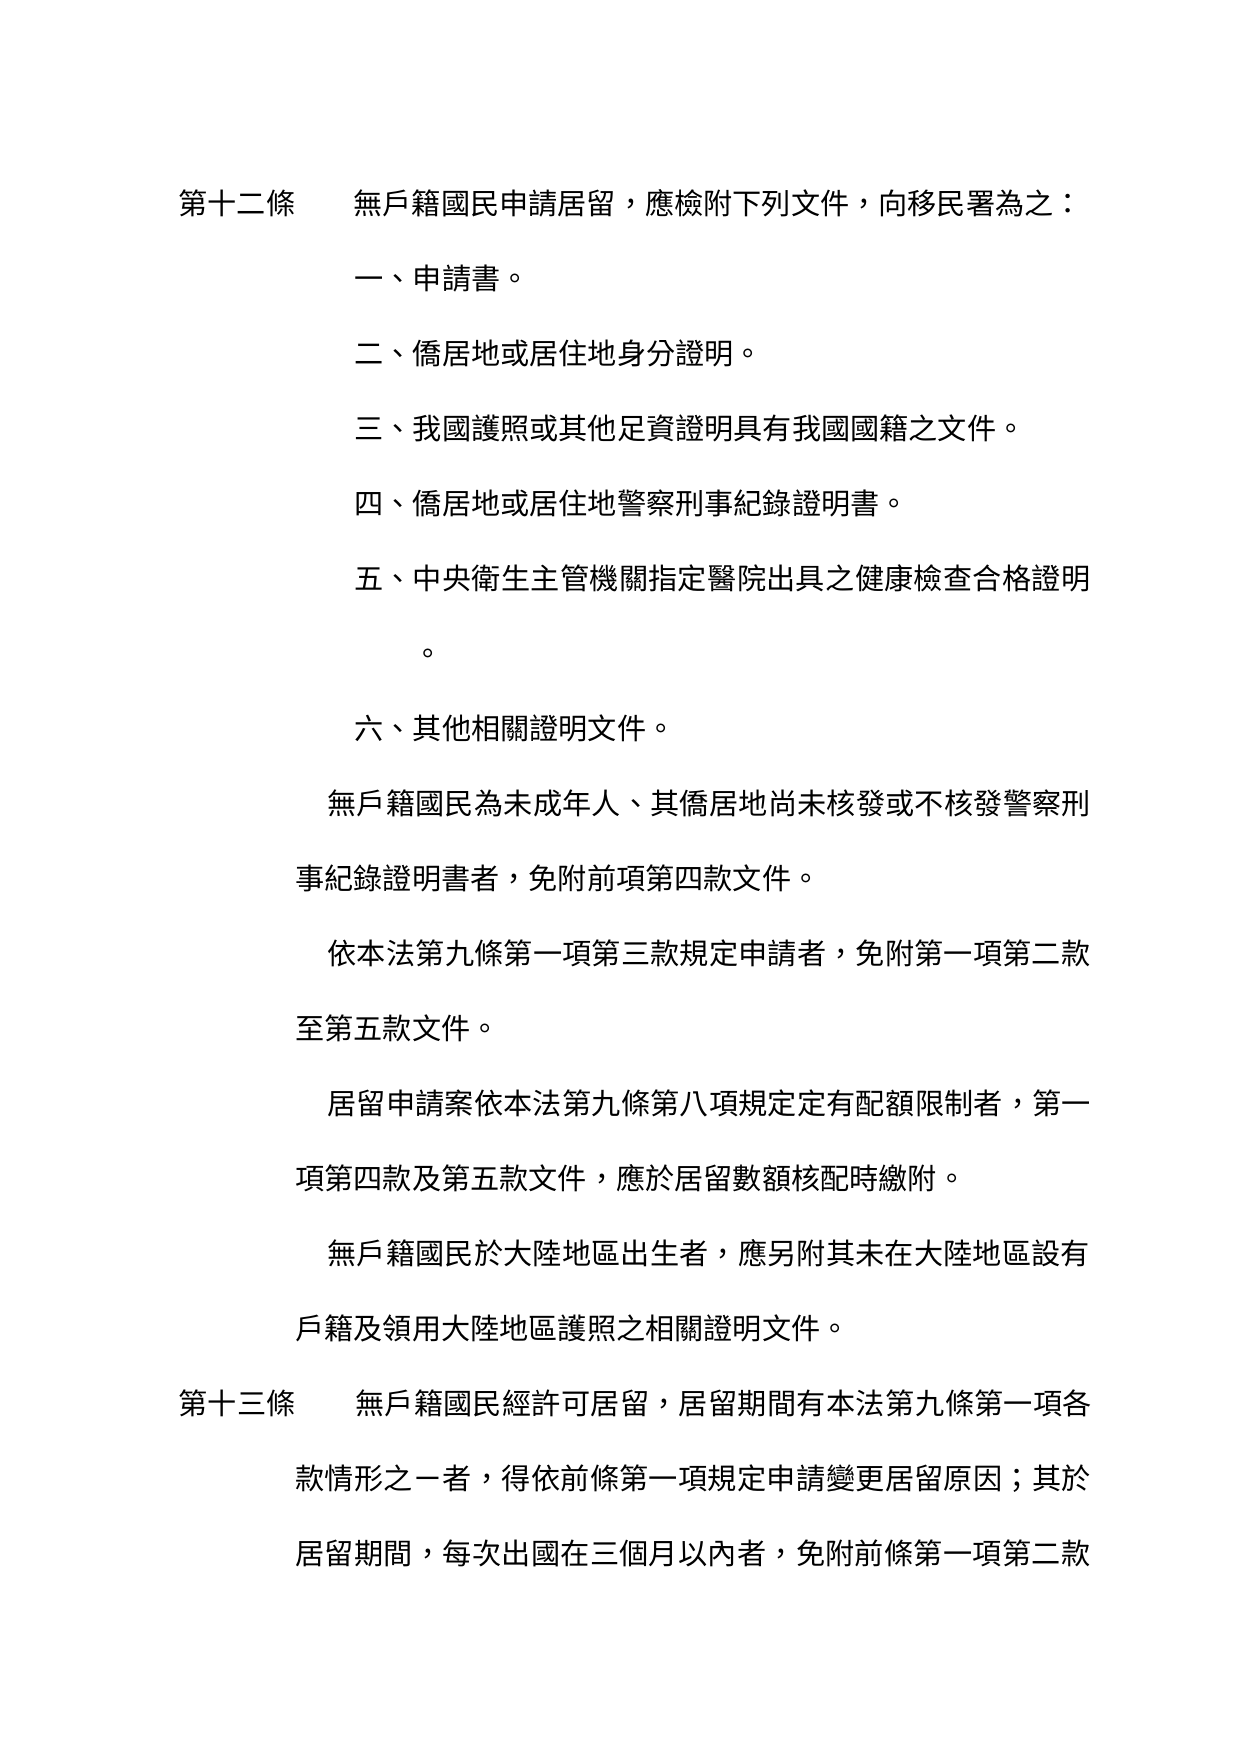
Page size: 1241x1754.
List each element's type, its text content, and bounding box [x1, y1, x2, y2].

list 其他相關證明文件。 [354, 689, 1092, 764]
list 僑居地或居住地身分證明。 [354, 314, 1092, 389]
list 中央衛生主管機關指定醫院出具之健康檢查合格證明 [354, 539, 1092, 614]
list 我國護照或其他足資證明具有我國國籍之文件。 [354, 389, 1092, 464]
list 僑居地或居住地警察刑事紀錄證明書。 [354, 464, 1092, 539]
text 第十三條 無戶籍國民經許可居留，居留期間有本法第九條第一項各款情形之ㄧ者，得依前條第一項規定申請變更居留原因；其於居留期間，每次出國在三個月以內者，免附前條第一項第二款 [178, 1364, 1092, 1589]
list 申請書。 [354, 239, 1092, 314]
text 無戶籍國民為未成年人、其僑居地尚未核發或不核發警察刑事紀錄證明書者，免附前項第四款文件。 [178, 764, 1092, 914]
text 。 [413, 614, 1092, 689]
text 無戶籍國民於大陸地區出生者，應另附其未在大陸地區設有戶籍及領用大陸地區護照之相關證明文件。 [178, 1214, 1092, 1364]
text 依本法第九條第一項第三款規定申請者，免附第一項第二款至第五款文件。 [178, 914, 1092, 1064]
text 居留申請案依本法第九條第八項規定定有配額限制者，第一項第四款及第五款文件，應於居留數額核配時繳附。 [178, 1064, 1092, 1214]
text 第十二條 無戶籍國民申請居留，應檢附下列文件，向移民署為之： [178, 164, 1092, 239]
